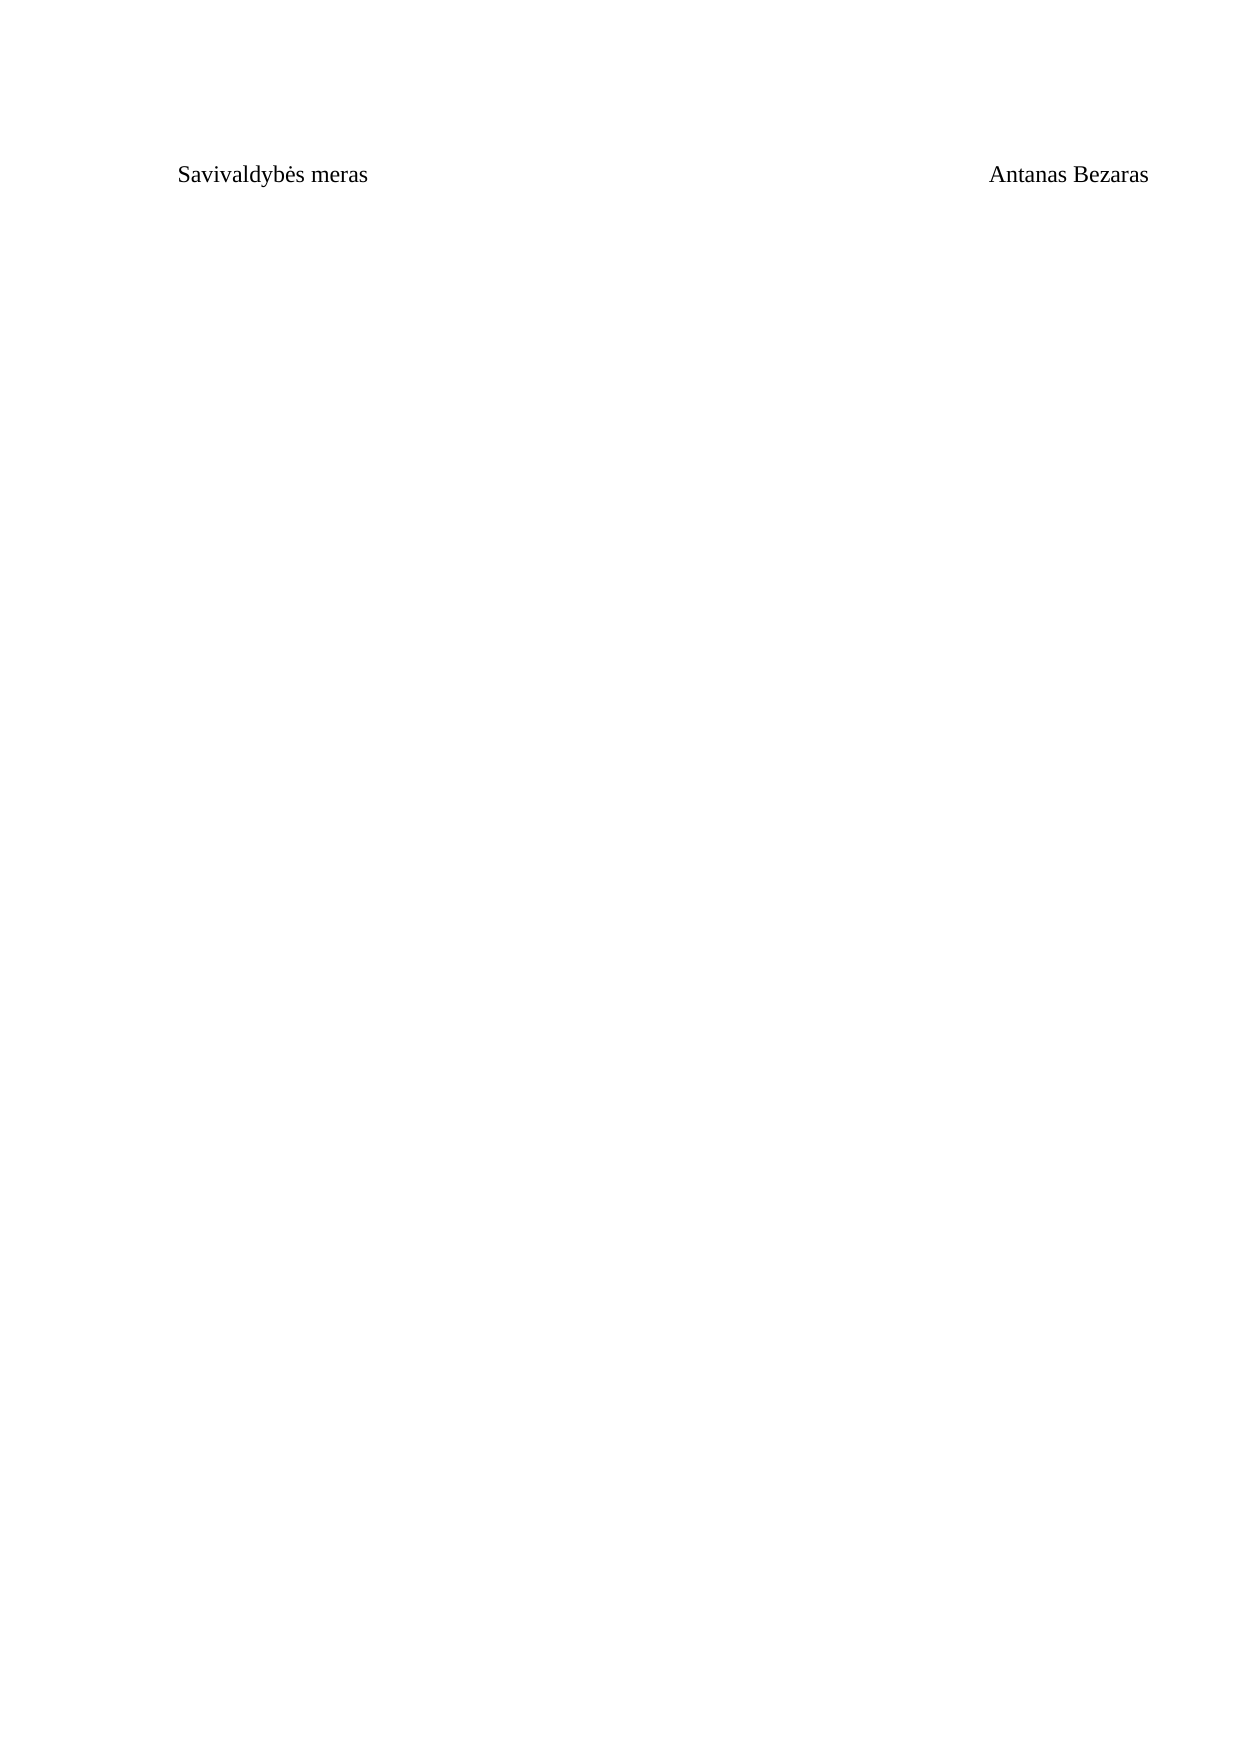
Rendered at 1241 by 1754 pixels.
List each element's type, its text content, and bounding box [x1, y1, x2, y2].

text Savivaldybės meras Antanas Bezaras [177, 160, 1181, 188]
